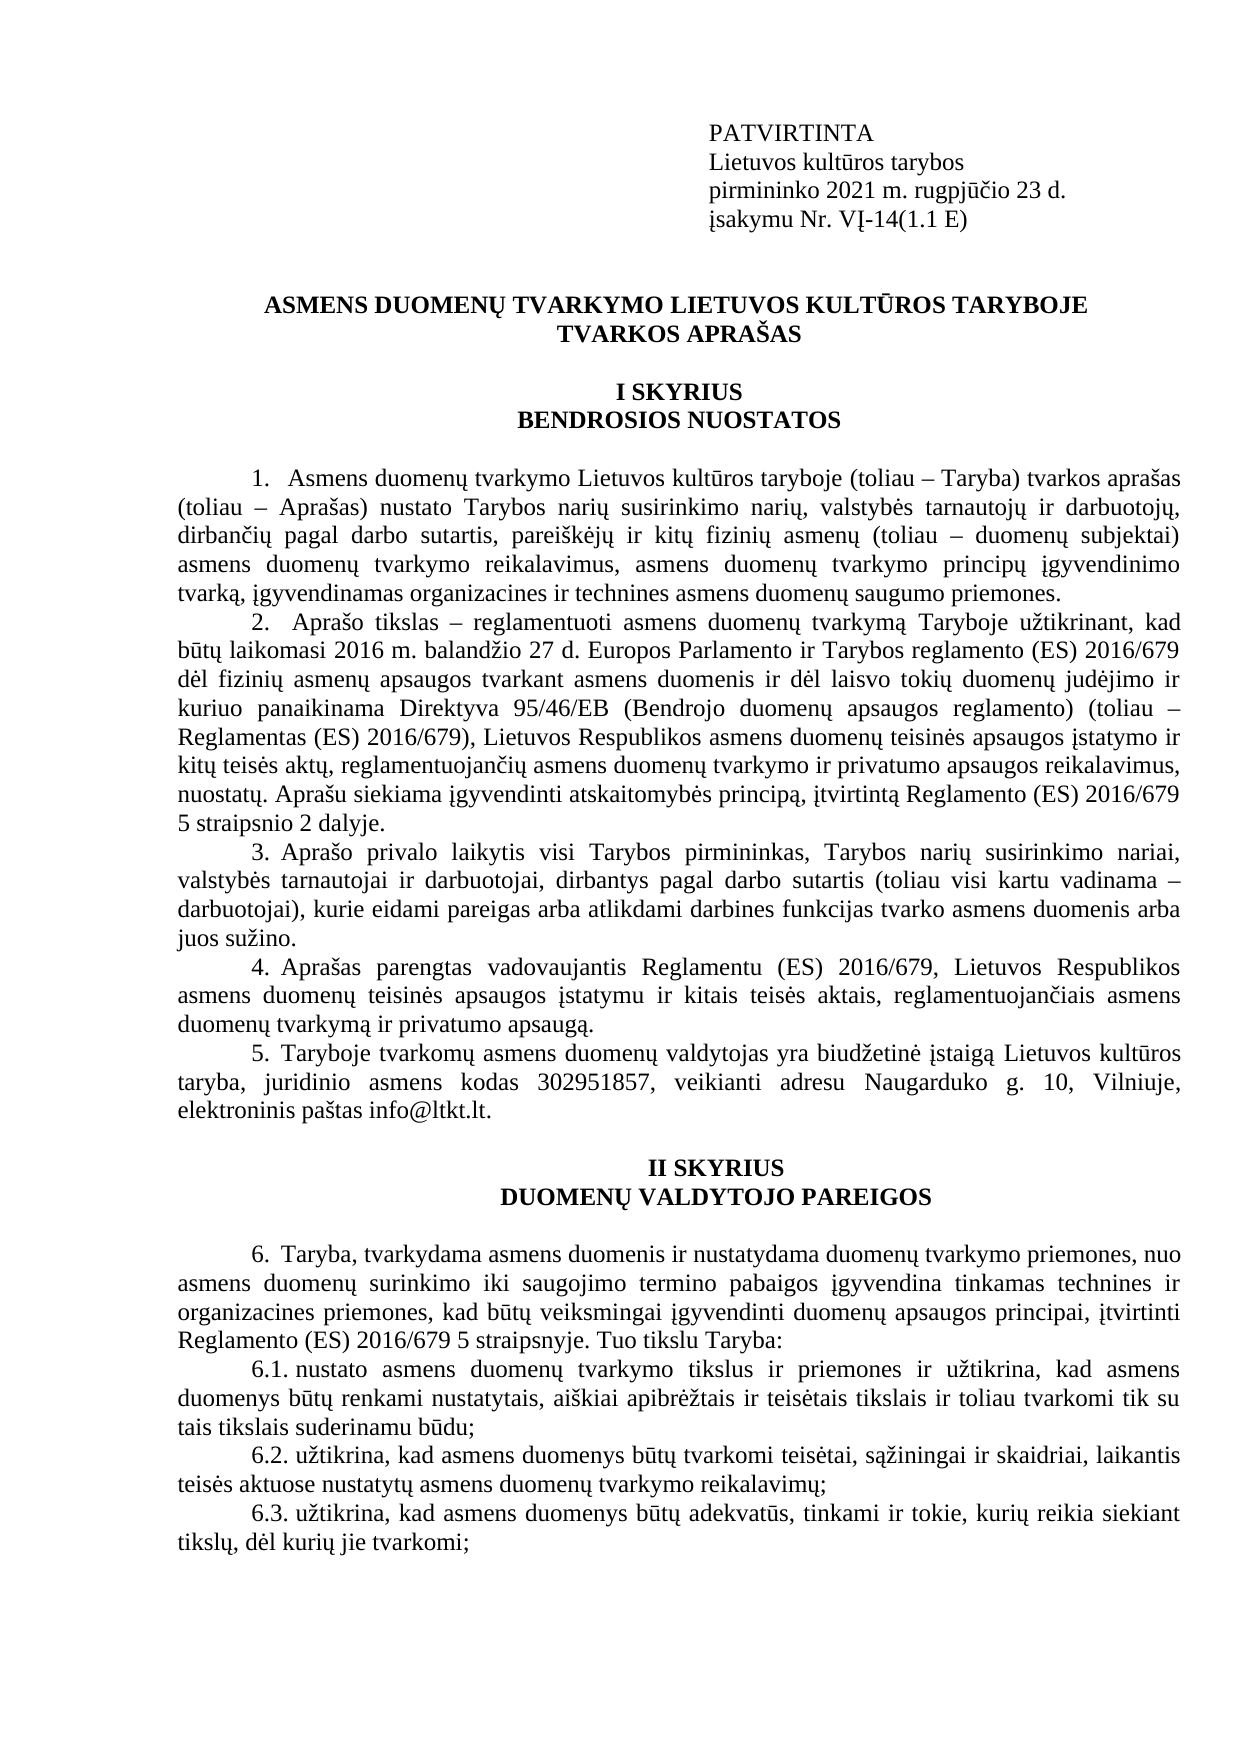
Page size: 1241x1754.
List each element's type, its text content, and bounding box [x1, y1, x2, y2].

text 4. Aprašas parengtas vadovaujantis Reglamentu (ES) 2016/679, Lietuvos Respublikos asmens duomenų teisinės apsaugos įstatymu ir kitais teisės aktais, reglamentuojančiais asmens duomenų tvarkymą ir privatumo apsaugą. [177, 952, 1181, 1038]
text 6.2. užtikrina, kad asmens duomenys būtų tvarkomi teisėtai, sąžiningai ir skaidriai, laikantis teisės aktuose nustatytų asmens duomenų tvarkymo reikalavimų; [177, 1441, 1181, 1498]
text įsakymu Nr. VĮ-14(1.1 E) [582, 204, 1166, 233]
text 6.3. užtikrina, kad asmens duomenys būtų adekvatūs, tinkami ir tokie, kurių reikia siekiant tikslų, dėl kurių jie tvarkomi; [177, 1498, 1181, 1556]
text Lietuvos kultūros tarybos [582, 147, 1166, 176]
text 3. Aprašo privalo laikytis visi Tarybos pirmininkas, Tarybos narių susirinkimo nariai, valstybės tarnautojai ir darbuotojai, dirbantys pagal darbo sutartis (toliau visi kartu vadinama – darbuotojai), kurie eidami pareigas arba atlikdami darbines funkcijas tvarko asmens duomenis arba juos sužino. [177, 837, 1181, 952]
text II SKYRIUS [177, 1153, 1181, 1182]
text DUOMENŲ VALDYTOJO PAREIGOS [177, 1182, 1181, 1211]
text BENDROSIOS NUOSTATOS [177, 406, 1181, 434]
text 6. Taryba, tvarkydama asmens duomenis ir nustatydama duomenų tvarkymo priemones, nuo asmens duomenų surinkimo iki saugojimo termino pabaigos įgyvendina tinkamas technines ir organizacines priemones, kad būtų veiksmingai įgyvendinti duomenų apsaugos principai, įtvirtinti Reglamento (ES) 2016/679 5 straipsnyje. Tuo tikslu Taryba: [177, 1239, 1181, 1354]
text 6.1. nustato asmens duomenų tvarkymo tikslus ir priemones ir užtikrina, kad asmens duomenys būtų renkami nustatytais, aiškiai apibrėžtais ir teisėtais tikslais ir toliau tvarkomi tik su tais tikslais suderinamu būdu; [177, 1354, 1181, 1441]
text ASMENS DUOMENŲ TVARKYMO LIETUVOS KULTŪROS TARYBOJE [177, 291, 1181, 319]
text TVARKOS APRAŠAS [177, 319, 1181, 348]
text 1. Asmens duomenų tvarkymo Lietuvos kultūros taryboje (toliau – Taryba) tvarkos aprašas (toliau – Aprašas) nustato Tarybos narių susirinkimo narių, valstybės tarnautojų ir darbuotojų, dirbančių pagal darbo sutartis, pareiškėjų ir kitų fizinių asmenų (toliau – duomenų subjektai) asmens duomenų tvarkymo reikalavimus, asmens duomenų tvarkymo principų įgyvendinimo tvarką, įgyvendinamas organizacines ir technines asmens duomenų saugumo priemones. [177, 463, 1181, 607]
text I SKYRIUS [177, 377, 1181, 406]
text PATVIRTINTA [582, 118, 1166, 147]
text pirmininko 2021 m. rugpjūčio 23 d. [582, 176, 1166, 204]
text 5. Taryboje tvarkomų asmens duomenų valdytojas yra biudžetinė įstaigą Lietuvos kultūros taryba, juridinio asmens kodas 302951857, veikianti adresu Naugarduko g. 10, Vilniuje, elektroninis paštas info@ltkt.lt. [177, 1038, 1181, 1124]
text 2. Aprašo tikslas – reglamentuoti asmens duomenų tvarkymą Taryboje užtikrinant, kad būtų laikomasi 2016 m. balandžio 27 d. Europos Parlamento ir Tarybos reglamento (ES) 2016/679 dėl fizinių asmenų apsaugos tvarkant asmens duomenis ir dėl laisvo tokių duomenų judėjimo ir kuriuo panaikinama Direktyva 95/46/EB (Bendrojo duomenų apsaugos reglamento) (toliau – Reglamentas (ES) 2016/679), Lietuvos Respublikos asmens duomenų teisinės apsaugos įstatymo ir kitų teisės aktų, reglamentuojančių asmens duomenų tvarkymo ir privatumo apsaugos reikalavimus, nuostatų. Aprašu siekiama įgyvendinti atskaitomybės principą, įtvirtintą Reglamento (ES) 2016/679 5 straipsnio 2 dalyje. [177, 607, 1181, 837]
